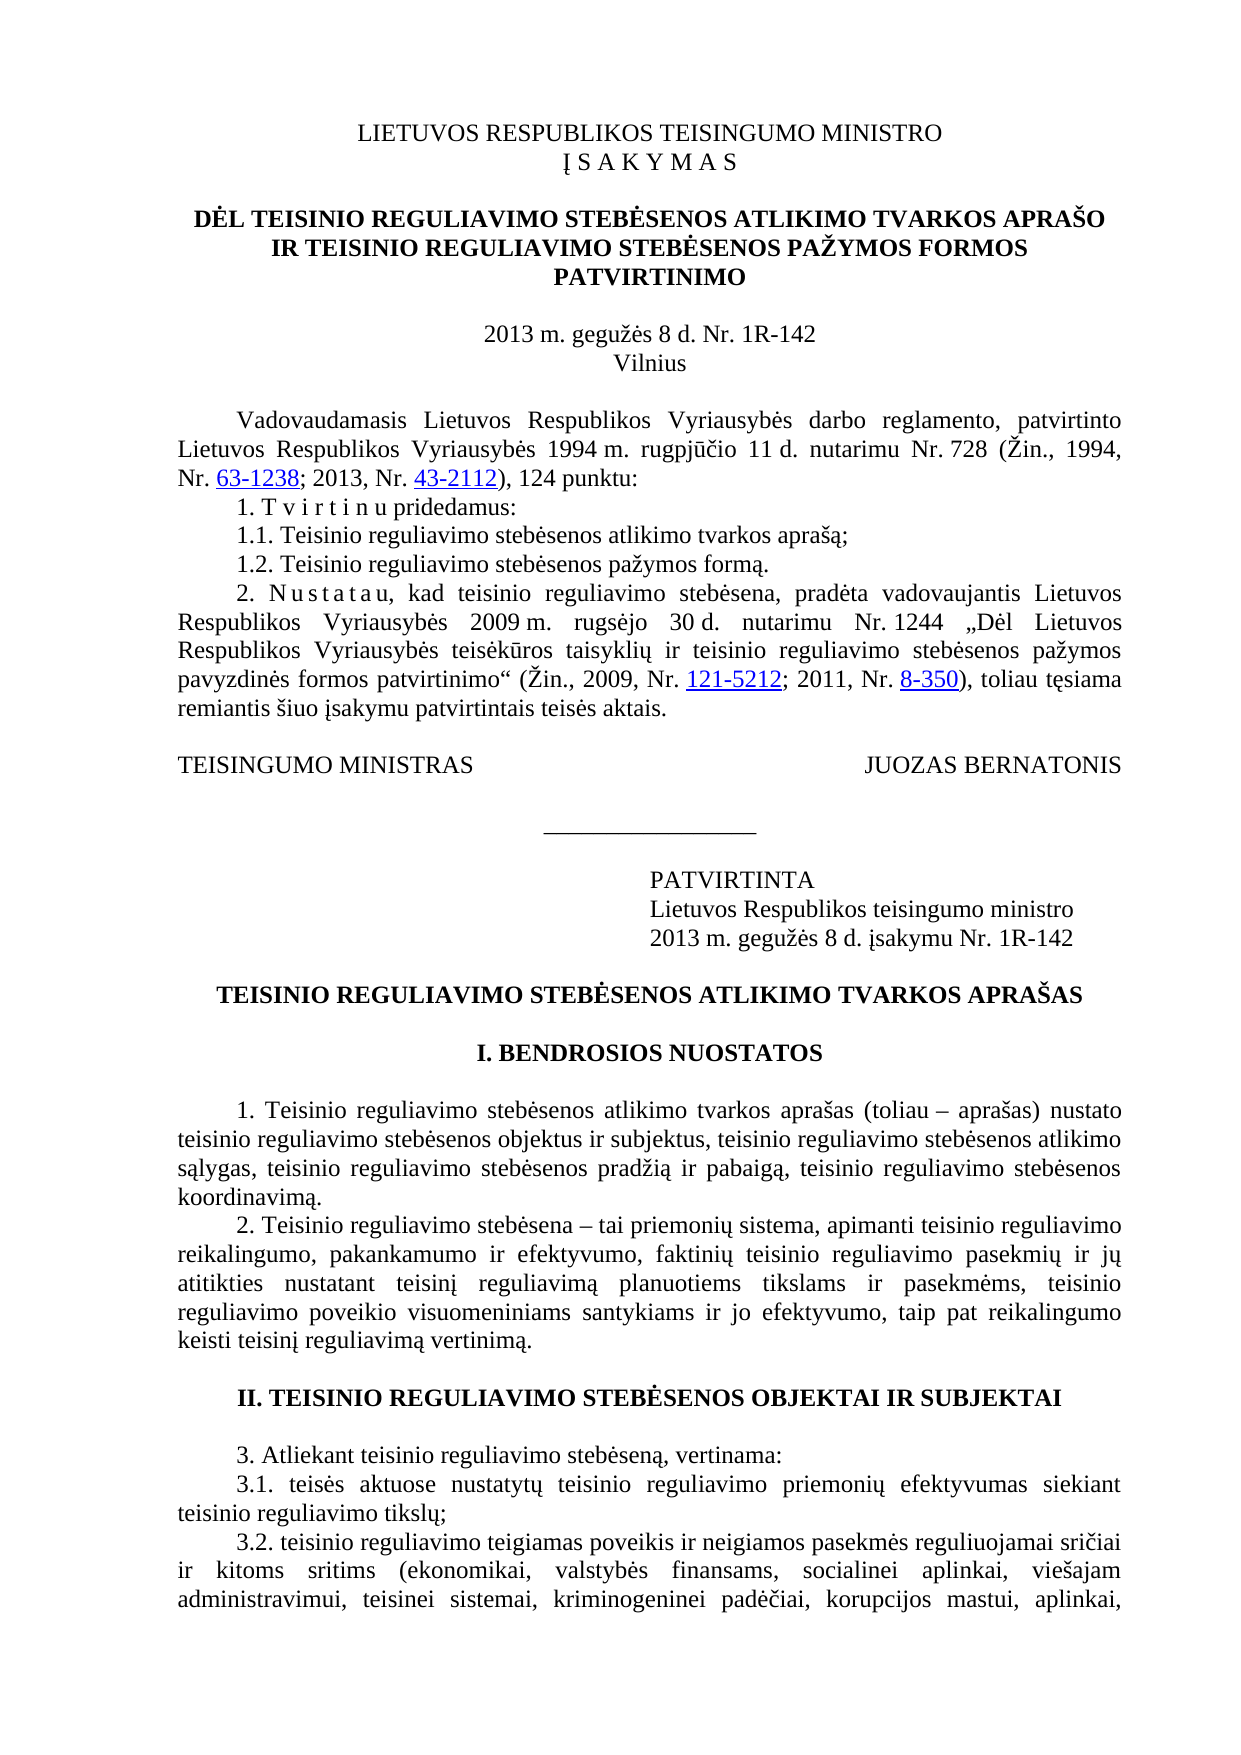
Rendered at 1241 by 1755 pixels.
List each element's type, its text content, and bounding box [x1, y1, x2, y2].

text 3. Atliekant teisinio reguliavimo stebėseną, vertinama: [177, 1441, 1122, 1469]
text Į S A K Y M A S [177, 147, 1122, 176]
text 1. Teisinio reguliavimo stebėsenos atlikimo tvarkos aprašas (toliau – aprašas) nustato teisinio reguliavimo stebėsenos objektus ir subjektus, teisinio reguliavimo stebėsenos atlikimo sąlygas, teisinio reguliavimo stebėsenos pradžią ir pabaigą, teisinio reguliavimo stebėsenos koordinavimą. [177, 1096, 1122, 1211]
text I. BENDROSIOS NUOSTATOS [177, 1038, 1122, 1067]
text PATVIRTINTA [649, 866, 1122, 894]
text 1. T v i r t i n u pridedamus: [177, 492, 1122, 521]
text TEISINIO REGULIAVIMO STEBĖSENOS ATLIKIMO TVARKOS aprašas [177, 981, 1122, 1009]
text II. TEISINIO REGULIAVIMO STEBĖSENOS OBJEKTAI IR SUBJEKTAI [177, 1383, 1122, 1412]
text 2. Nustatau, kad teisinio reguliavimo stebėsena, pradėta vadovaujantis Lietuvos Respublikos Vyriausybės 2009 m. rugsėjo 30 d. nutarimu Nr. 1244 „Dėl Lietuvos Respublikos Vyriausybės teisėkūros taisyklių ir teisinio reguliavimo stebėsenos pažymos pavyzdinės formos patvirtinimo“ (Žin., 2009, Nr. 121-5212; 2011, Nr. 8-350), toliau tęsiama remiantis šiuo įsakymu patvirtintais teisės aktais. [177, 578, 1122, 722]
text 3.1. teisės aktuose nustatytų teisinio reguliavimo priemonių efektyvumas siekiant teisinio reguliavimo tikslų; [177, 1469, 1122, 1527]
text Teisingumo ministras Juozas Bernatonis [177, 751, 1122, 779]
text Lietuvos Respublikos teisingumo ministro 2013 m. gegužės 8 d. įsakymu Nr. 1R-142 [649, 894, 1122, 952]
text Vadovaudamasis Lietuvos Respublikos Vyriausybės darbo reglamento, patvirtinto Lietuvos Respublikos Vyriausybės 1994 m. rugpjūčio 11 d. nutarimu Nr. 728 (Žin., 1994, Nr. 63-1238; 2013, Nr. 43-2112), 124 punktu: [177, 406, 1122, 492]
text 2013 m. gegužės 8 d. Nr. 1R-142 [177, 319, 1122, 348]
text 1.1. Teisinio reguliavimo stebėsenos atlikimo tvarkos aprašą; [177, 521, 1122, 549]
text Vilnius [177, 348, 1122, 377]
text _________________ [177, 808, 1122, 837]
text 2. Teisinio reguliavimo stebėsena – tai priemonių sistema, apimanti teisinio reguliavimo reikalingumo, pakankamumo ir efektyvumo, faktinių teisinio reguliavimo pasekmių ir jų atitikties nustatant teisinį reguliavimą planuotiems tikslams ir pasekmėms, teisinio reguliavimo poveikio visuomeniniams santykiams ir jo efektyvumo, taip pat reikalingumo keisti teisinį reguliavimą vertinimą. [177, 1211, 1122, 1354]
text 1.2. Teisinio reguliavimo stebėsenos pažymos formą. [177, 549, 1122, 578]
text 3.2. teisinio reguliavimo teigiamas poveikis ir neigiamos pasekmės reguliuojamai sričiai ir kitoms sritims (ekonomikai, valstybės finansams, socialinei aplinkai, viešajam administravimui, teisinei sistemai, kriminogeninei padėčiai, korupcijos mastui, aplinkai, [177, 1527, 1122, 1613]
text LIETUVOS RESPUBLIKOS TEISINGUMO MINISTRO [177, 118, 1122, 147]
text DĖL TEISINIO REGULIAVIMO STEBĖSENOS ATLIKIMO TVARKOS aprašo IR TEISINIO REGULIAVIMO STEBĖSENOS PAŽYMOS FORMOS PATVIRTINIMO [177, 204, 1122, 291]
